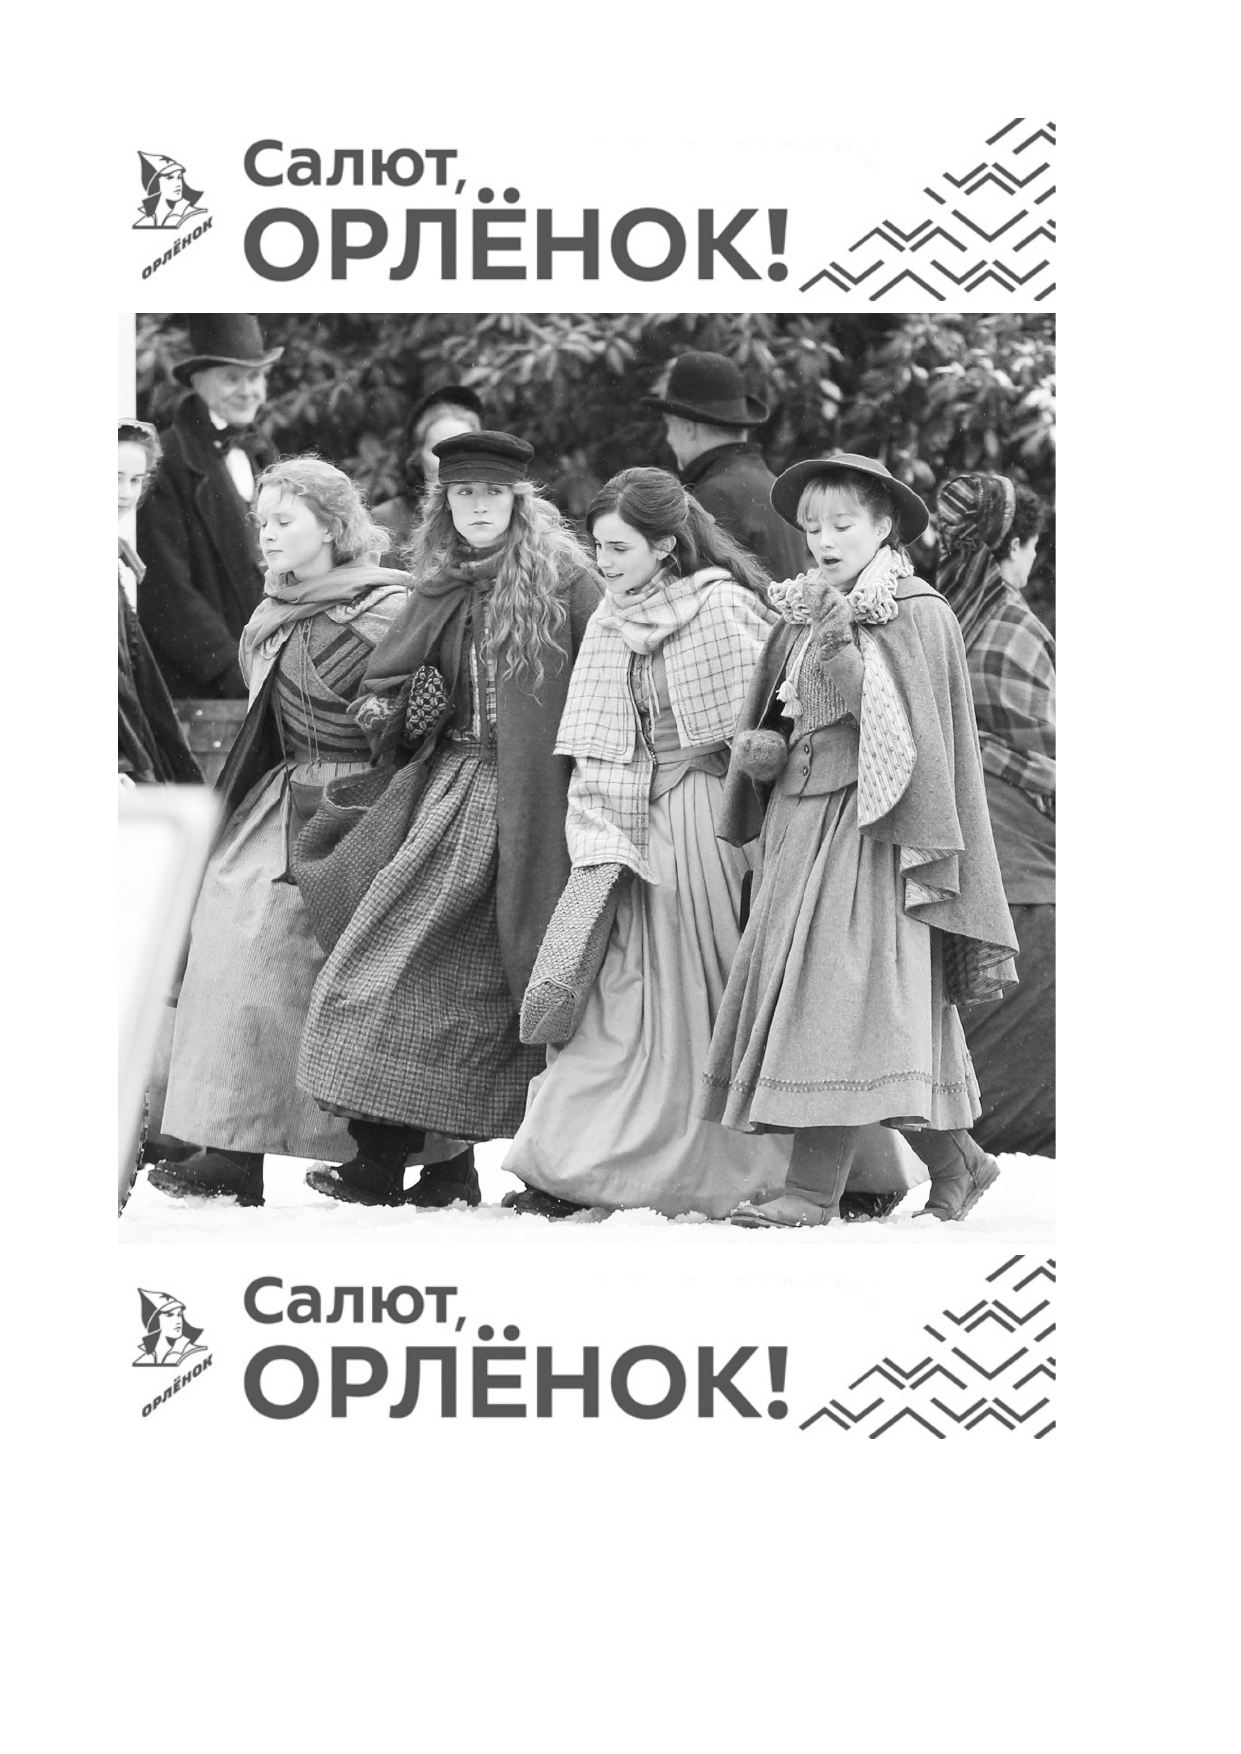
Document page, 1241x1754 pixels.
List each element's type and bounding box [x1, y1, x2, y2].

picture [118, 313, 1056, 1244]
picture [118, 118, 1056, 301]
picture [118, 1255, 1056, 1439]
